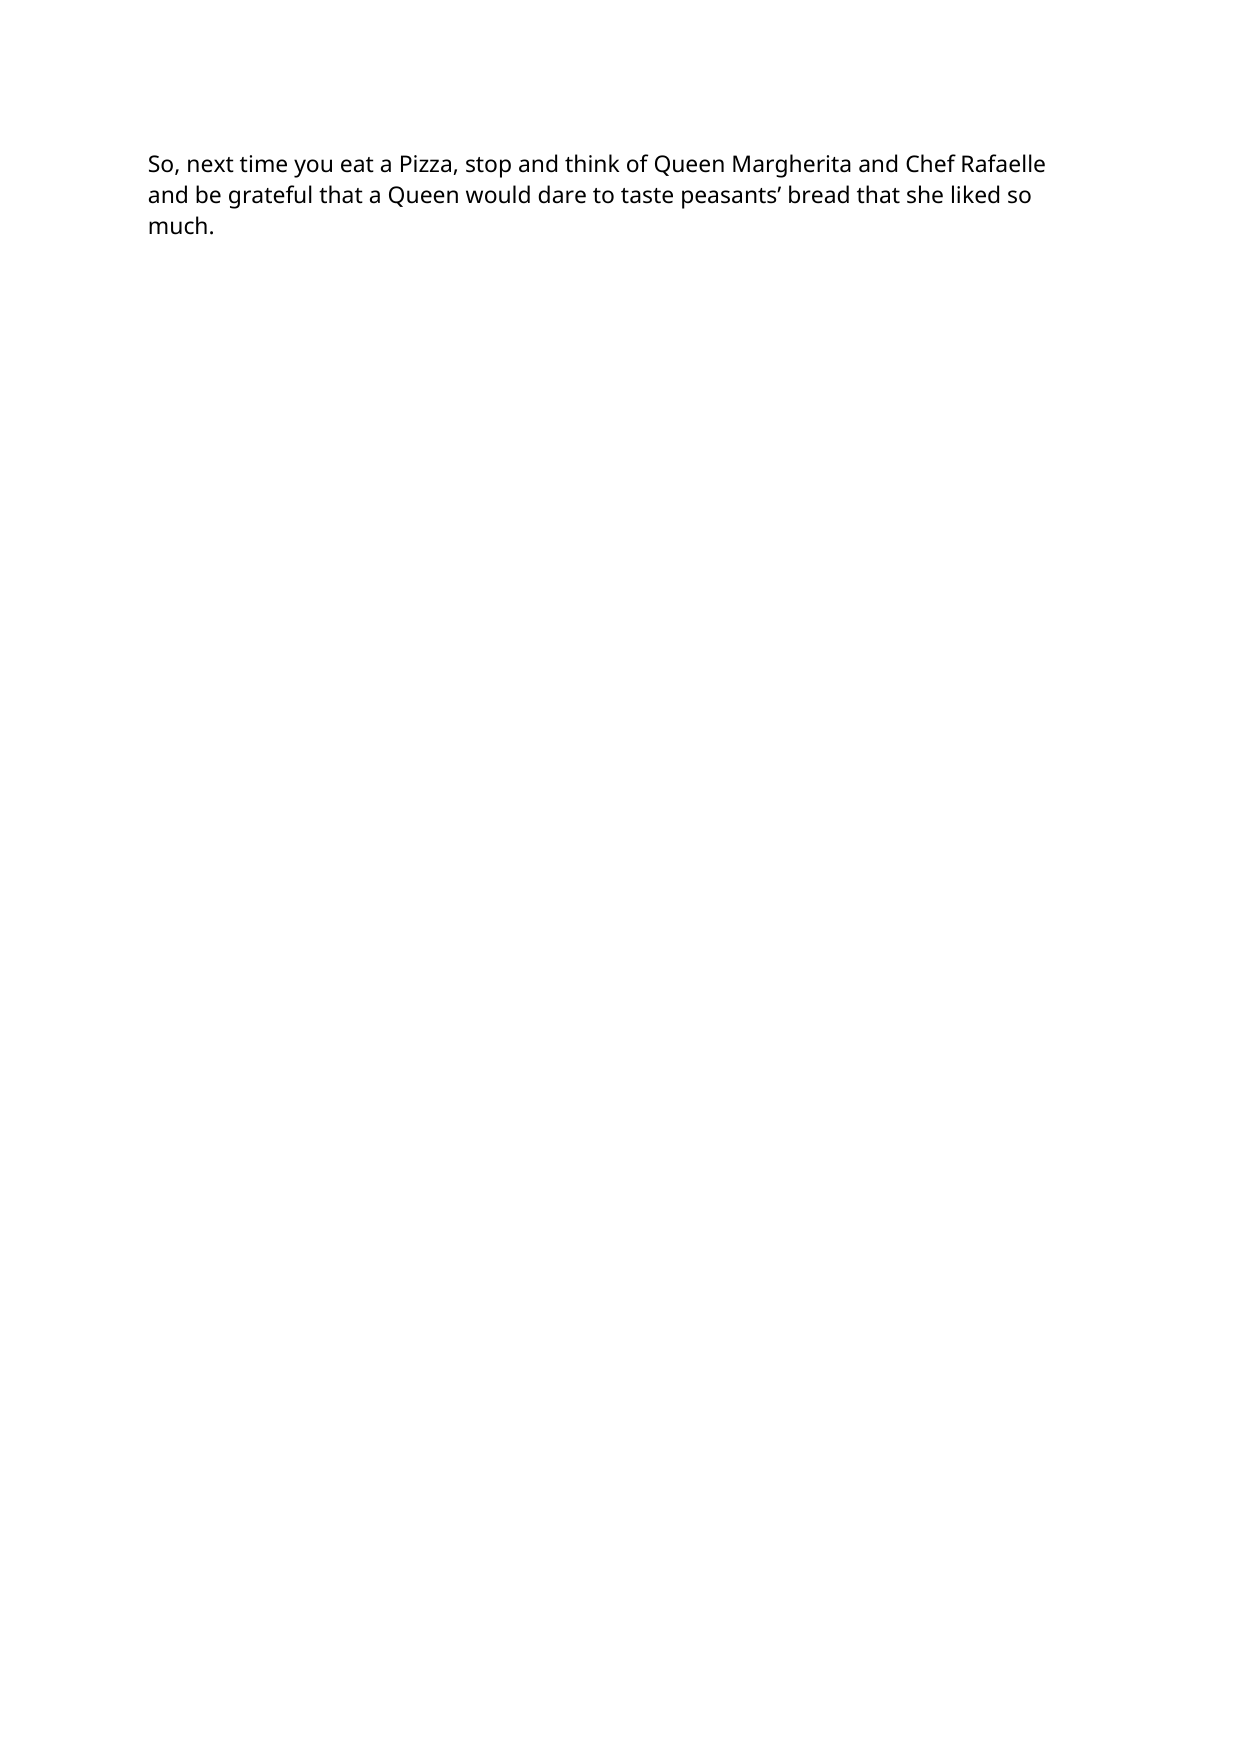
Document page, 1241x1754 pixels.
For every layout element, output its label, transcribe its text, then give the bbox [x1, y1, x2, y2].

text So, next time you eat a Pizza, stop and think of Queen Margherita and Chef Rafaelle and be grateful that a Queen would dare to taste peasants’ bread that she liked so much. [148, 148, 1093, 241]
